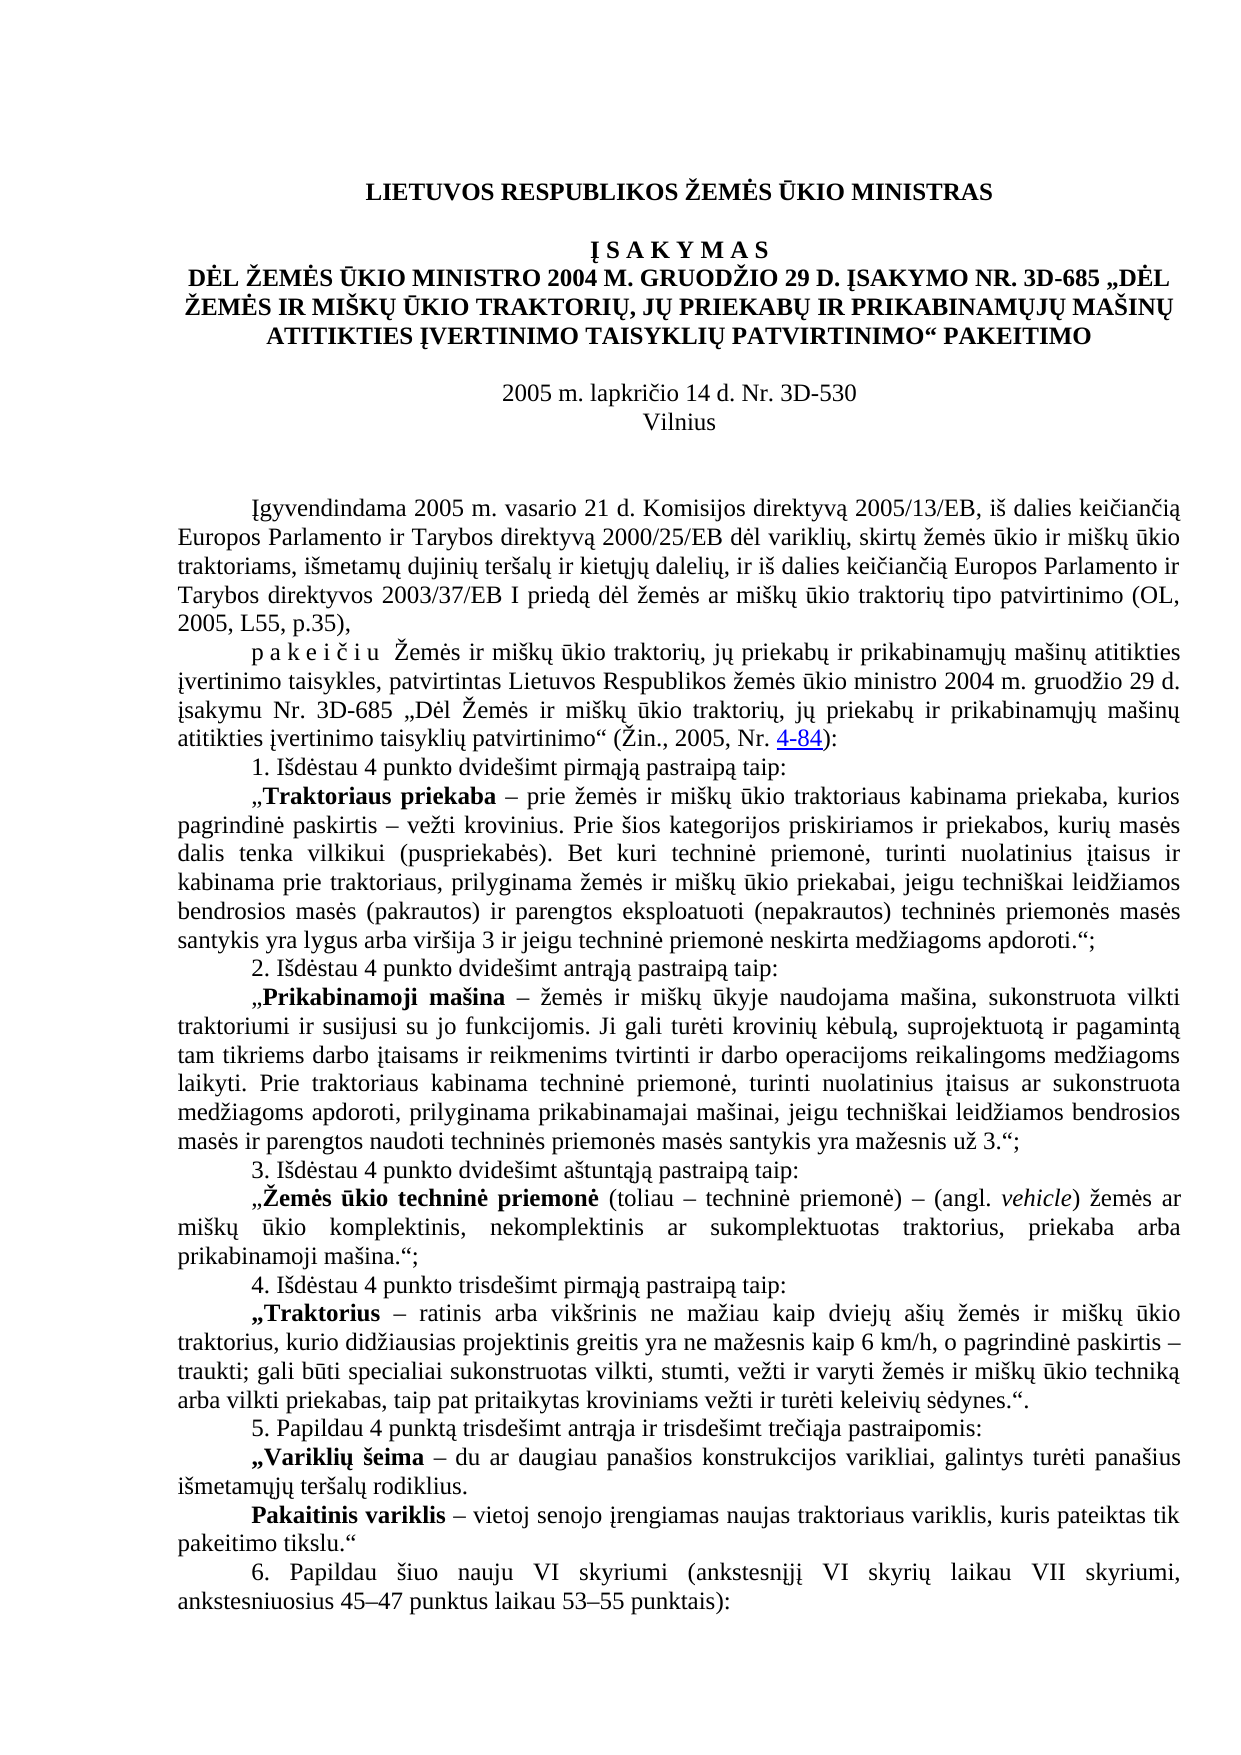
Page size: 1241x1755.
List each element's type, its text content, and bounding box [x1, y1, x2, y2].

text pakeičiu Žemės ir miškų ūkio traktorių, jų priekabų ir prikabinamųjų mašinų atitikties įvertinimo taisykles, patvirtintas Lietuvos Respublikos žemės ūkio ministro 2004 m. gruodžio 29 d. įsakymu Nr. 3D-685 „Dėl Žemės ir miškų ūkio traktorių, jų priekabų ir prikabinamųjų mašinų atitikties įvertinimo taisyklių patvirtinimo“ (Žin., 2005, Nr. 4-84): [177, 637, 1181, 752]
text „Žemės ūkio techninė priemonė (toliau – techninė priemonė) – (angl. vehicle) žemės ar miškų ūkio komplektinis, nekomplektinis ar sukomplektuotas traktorius, priekaba arba prikabinamoji mašina.“; [177, 1183, 1181, 1270]
text 2005 m. lapkričio 14 d. Nr. 3D-530 [177, 378, 1181, 407]
text 2. Išdėstau 4 punkto dvidešimt antrąją pastraipą taip: [177, 953, 1181, 982]
text 5. Papildau 4 punktą trisdešimt antrąja ir trisdešimt trečiąja pastraipomis: [177, 1413, 1181, 1442]
text 6. Papildau šiuo nauju VI skyriumi (ankstesnįjį VI skyrių laikau VII skyriumi, ankstesniuosius 45–47 punktus laikau 53–55 punktais): [177, 1557, 1181, 1615]
text DĖL ŽEMĖS ŪKIO MINISTRO 2004 M. GRUODŽIO 29 D. ĮSAKYMO NR. 3D-685 „DĖL ŽEMĖS IR MIŠKŲ ŪKIO TRAKTORIŲ, JŲ PRIEKABŲ IR PRIKABINAMŲJŲ MAŠINŲ ATITIKTIES ĮVERTINIMO TAISYKLIŲ PATVIRTINIMO“ PAKEITIMO [177, 263, 1181, 350]
text LIETUVOS RESPUBLIKOS ŽEMĖS ŪKIO MINISTRAS [177, 177, 1181, 206]
text 3. Išdėstau 4 punkto dvidešimt aštuntąją pastraipą taip: [177, 1155, 1181, 1183]
text Įgyvendindama 2005 m. vasario 21 d. Komisijos direktyvą 2005/13/EB, iš dalies keičiančią Europos Parlamento ir Tarybos direktyvą 2000/25/EB dėl variklių, skirtų žemės ūkio ir miškų ūkio traktoriams, išmetamų dujinių teršalų ir kietųjų dalelių, ir iš dalies keičiančią Europos Parlamento ir Tarybos direktyvos 2003/37/EB I priedą dėl žemės ar miškų ūkio traktorių tipo patvirtinimo (OL, 2005, L55, p.35), [177, 493, 1181, 637]
text Į S A K Y M A S [177, 235, 1181, 263]
text „Prikabinamoji mašina – žemės ir miškų ūkyje naudojama mašina, sukonstruota vilkti traktoriumi ir susijusi su jo funkcijomis. Ji gali turėti krovinių kėbulą, suprojektuotą ir pagamintą tam tikriems darbo įtaisams ir reikmenims tvirtinti ir darbo operacijoms reikalingoms medžiagoms laikyti. Prie traktoriaus kabinama techninė priemonė, turinti nuolatinius įtaisus ar sukonstruota medžiagoms apdoroti, prilyginama prikabinamajai mašinai, jeigu techniškai leidžiamos bendrosios masės ir parengtos naudoti techninės priemonės masės santykis yra mažesnis už 3.“; [177, 982, 1181, 1155]
text „Variklių šeima – du ar daugiau panašios konstrukcijos varikliai, galintys turėti panašius išmetamųjų teršalų rodiklius. [177, 1442, 1181, 1500]
text 4. Išdėstau 4 punkto trisdešimt pirmąją pastraipą taip: [177, 1270, 1181, 1298]
text Vilnius [177, 407, 1181, 436]
text Pakaitinis variklis – vietoj senojo įrengiamas naujas traktoriaus variklis, kuris pateiktas tik pakeitimo tikslu.“ [177, 1500, 1181, 1557]
text 1. Išdėstau 4 punkto dvidešimt pirmąją pastraipą taip: [177, 752, 1181, 781]
text „Traktoriaus priekaba – prie žemės ir miškų ūkio traktoriaus kabinama priekaba, kurios pagrindinė paskirtis – vežti krovinius. Prie šios kategorijos priskiriamos ir priekabos, kurių masės dalis tenka vilkikui (puspriekabės). Bet kuri techninė priemonė, turinti nuolatinius įtaisus ir kabinama prie traktoriaus, prilyginama žemės ir miškų ūkio priekabai, jeigu techniškai leidžiamos bendrosios masės (pakrautos) ir parengtos eksploatuoti (nepakrautos) techninės priemonės masės santykis yra lygus arba viršija 3 ir jeigu techninė priemonė neskirta medžiagoms apdoroti.“; [177, 781, 1181, 953]
text „Traktorius – ratinis arba vikšrinis ne mažiau kaip dviejų ašių žemės ir miškų ūkio traktorius, kurio didžiausias projektinis greitis yra ne mažesnis kaip 6 km/h, o pagrindinė paskirtis – traukti; gali būti specialiai sukonstruotas vilkti, stumti, vežti ir varyti žemės ir miškų ūkio techniką arba vilkti priekabas, taip pat pritaikytas kroviniams vežti ir turėti keleivių sėdynes.“. [177, 1298, 1181, 1413]
